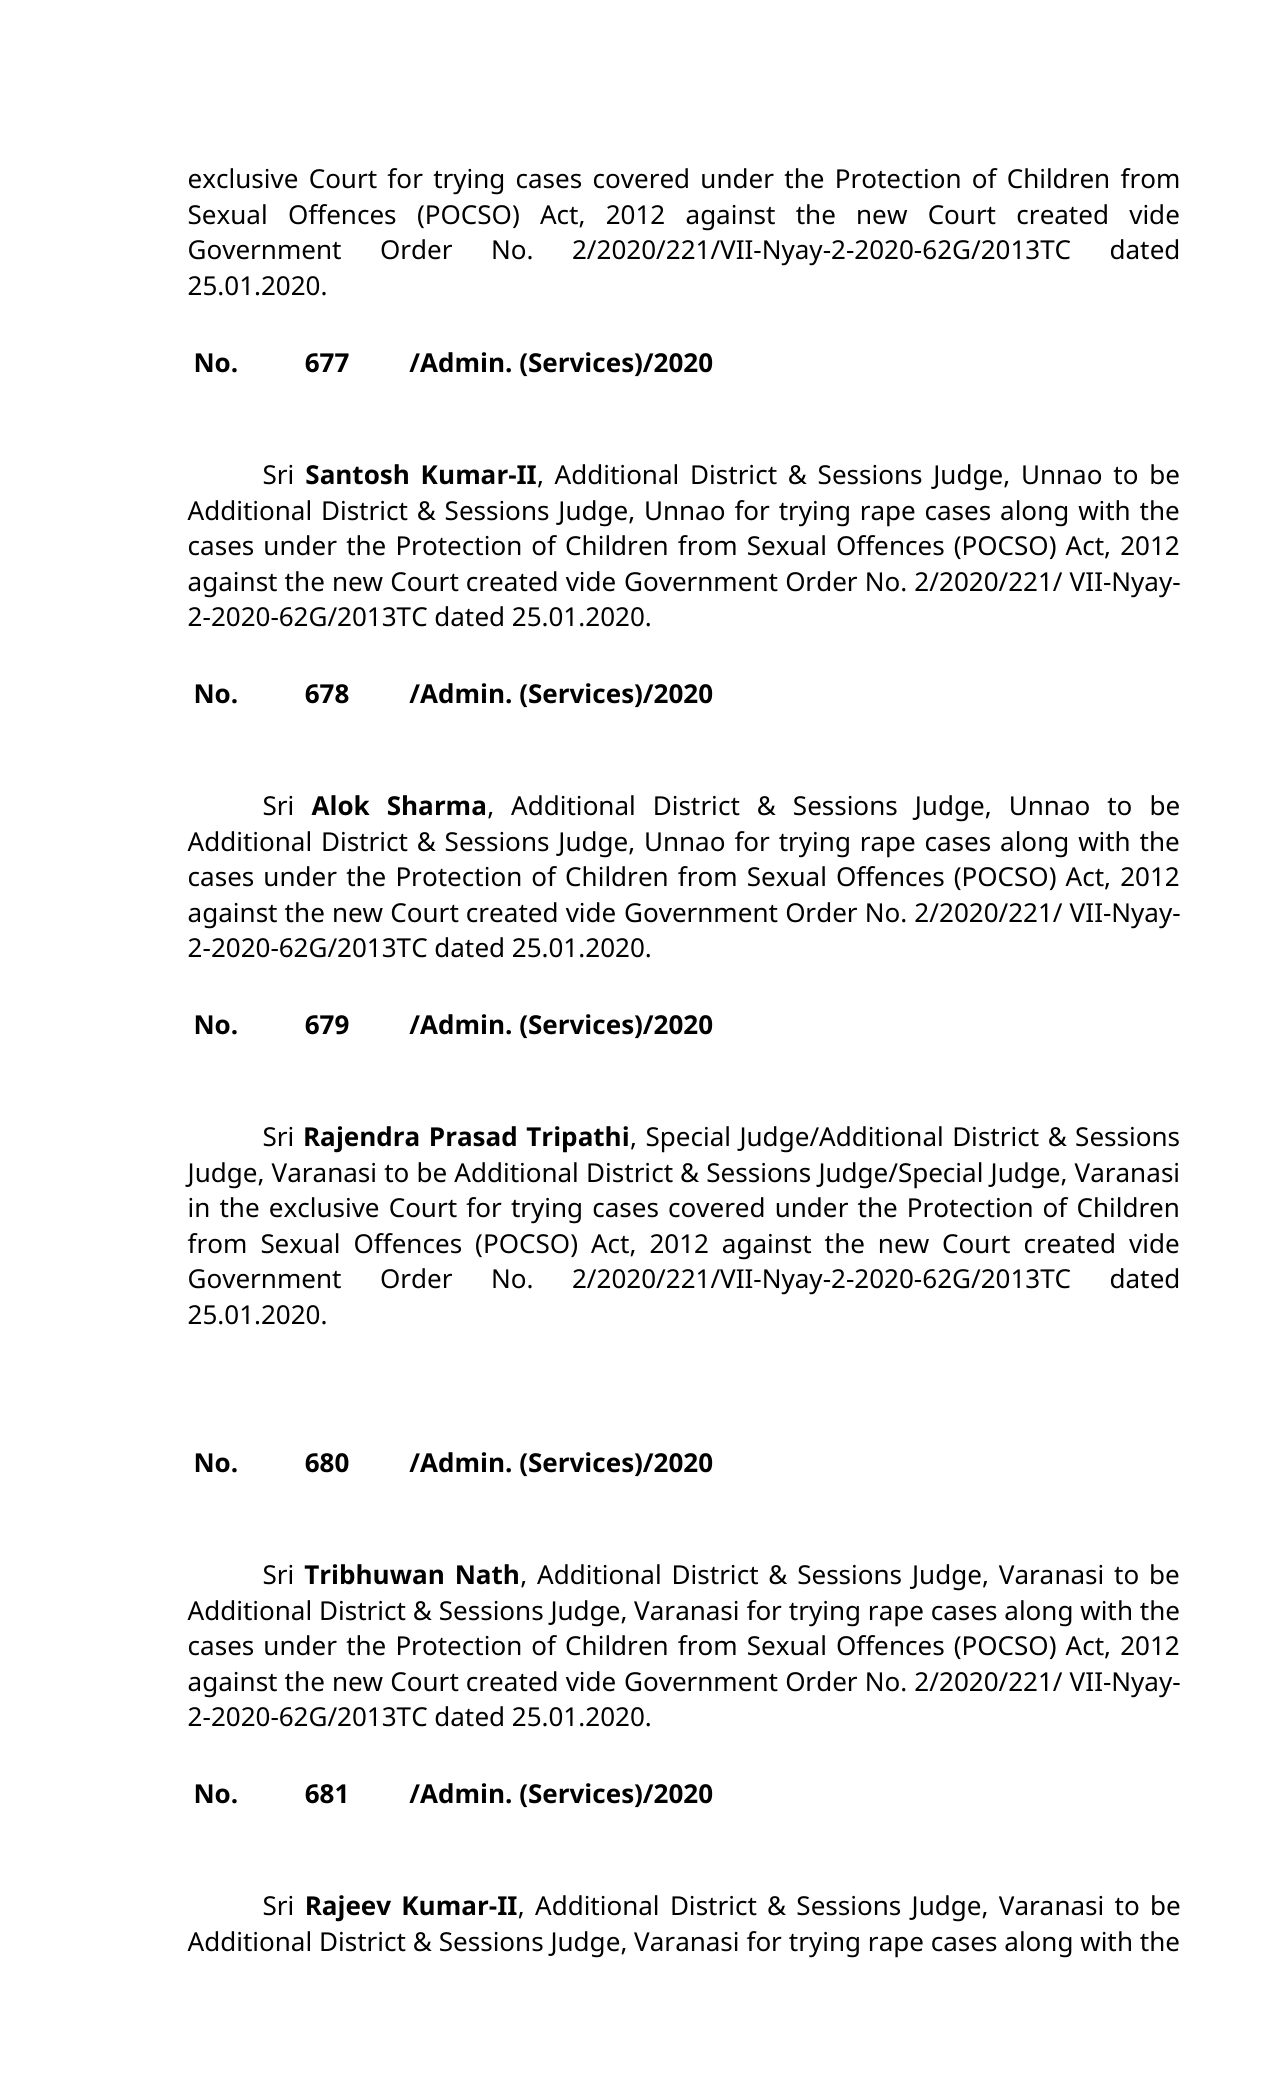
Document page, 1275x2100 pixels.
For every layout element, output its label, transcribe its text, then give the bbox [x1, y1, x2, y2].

text exclusive Court for trying cases covered under the Protection of Children from Sexual Offences (POCSO) Act, 2012 against the new Court created vide Government Order No. 2/2020/221/VII-Nyay-2-2020-62G/2013TC dated 25.01.2020. [187, 161, 1181, 303]
table_header /Admin. (Services)/2020 [404, 670, 762, 752]
text Sri Rajeev Kumar-II, Additional District & Sessions Judge, Varanasi to be Additional District & Sessions Judge, Varanasi for trying rape cases along with the [187, 1888, 1181, 1959]
table_header [261, 1770, 403, 1852]
table_header /Admin. (Services)/2020 [404, 1001, 762, 1083]
table_header No. [188, 339, 261, 421]
table_header /Admin. (Services)/2020 [404, 339, 762, 421]
table_header /Admin. (Services)/2020 [404, 1439, 762, 1521]
text Sri Tribhuwan Nath, Additional District & Sessions Judge, Varanasi to be Additional District & Sessions Judge, Varanasi for trying rape cases along with the cases under the Protection of Children from Sexual Offences (POCSO) Act, 2012 against the new Court created vide Government Order No. 2/2020/221/ VII-Nyay-2-2020-62G/2013TC dated 25.01.2020. [187, 1557, 1181, 1734]
table_header No. [188, 1001, 261, 1083]
table_header [261, 339, 403, 421]
text Sri Alok Sharma, Additional District & Sessions Judge, Unnao to be Additional District & Sessions Judge, Unnao for trying rape cases along with the cases under the Protection of Children from Sexual Offences (POCSO) Act, 2012 against the new Court created vide Government Order No. 2/2020/221/ VII-Nyay-2-2020-62G/2013TC dated 25.01.2020. [187, 788, 1181, 965]
text Sri Rajendra Prasad Tripathi, Special Judge/Additional District & Sessions Judge, Varanasi to be Additional District & Sessions Judge/Special Judge, Varanasi in the exclusive Court for trying cases covered under the Protection of Children from Sexual Offences (POCSO) Act, 2012 against the new Court created vide Government Order No. 2/2020/221/VII-Nyay-2-2020-62G/2013TC dated 25.01.2020. [187, 1119, 1181, 1332]
table_header No. [188, 670, 261, 752]
table_header [261, 670, 403, 752]
table_header [261, 1001, 403, 1083]
text Sri Santosh Kumar-II, Additional District & Sessions Judge, Unnao to be Additional District & Sessions Judge, Unnao for trying rape cases along with the cases under the Protection of Children from Sexual Offences (POCSO) Act, 2012 against the new Court created vide Government Order No. 2/2020/221/ VII-Nyay-2-2020-62G/2013TC dated 25.01.2020. [187, 457, 1181, 634]
table_header No. [188, 1439, 261, 1521]
table_header [261, 1439, 403, 1521]
table_header /Admin. (Services)/2020 [404, 1770, 762, 1852]
table_header No. [188, 1770, 261, 1852]
